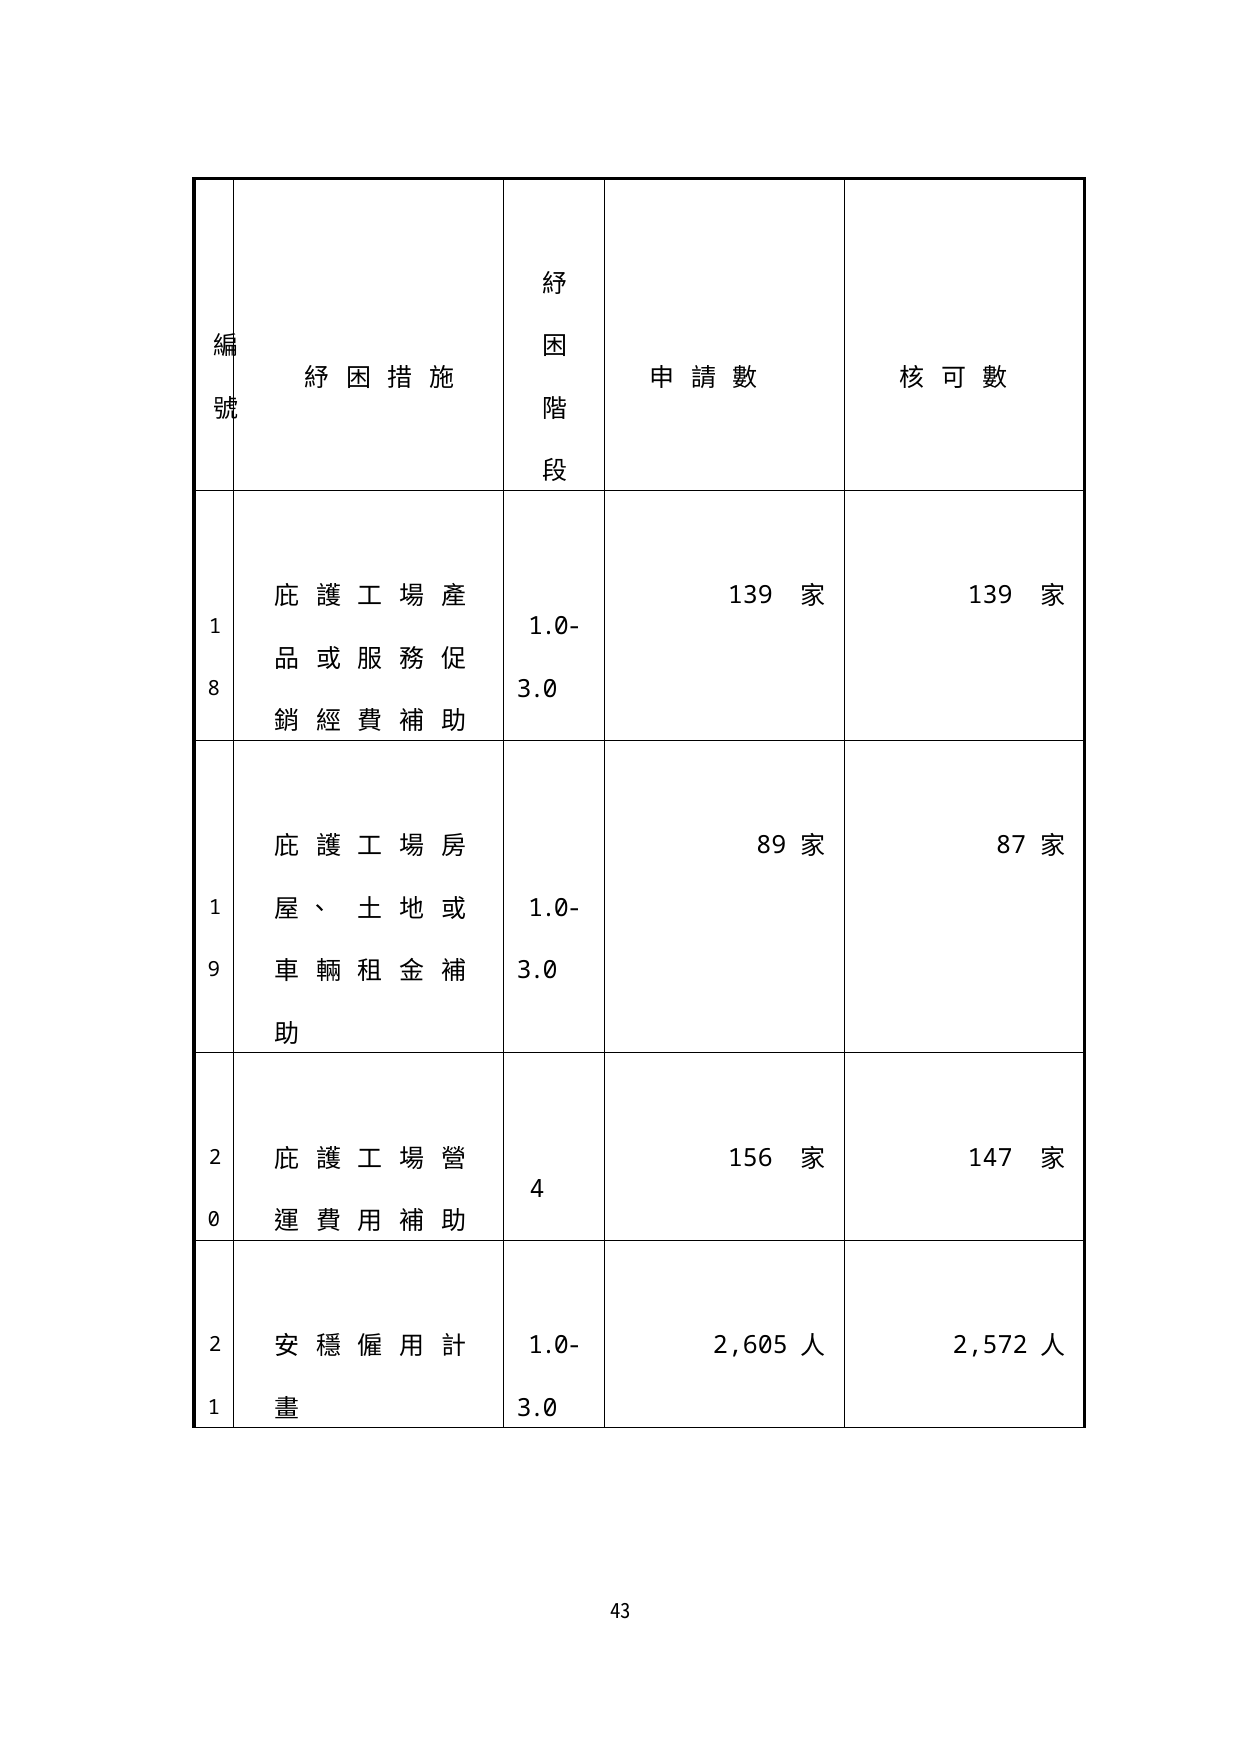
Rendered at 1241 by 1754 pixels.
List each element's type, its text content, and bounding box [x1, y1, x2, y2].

table_cell 2,605人 [605, 1241, 844, 1427]
table_cell 89家 [605, 741, 844, 1052]
table_cell 庇護工場產品或服務促銷經費補助 [234, 491, 503, 740]
table_cell 安穩僱用計畫 [234, 1241, 503, 1427]
table_header 紓困 階段 [504, 180, 604, 490]
table_cell 2,572人 [845, 1241, 1083, 1427]
table_cell 18 [196, 491, 233, 740]
table_cell 139家 [845, 491, 1083, 740]
table_cell 1.0-3.0 [504, 491, 604, 740]
table_header 編號 [196, 180, 233, 490]
table_cell 139家 [605, 491, 844, 740]
table_cell 20 [196, 1053, 233, 1240]
table_cell 庇護工場營運費用補助 [234, 1053, 503, 1240]
table_cell 21 [196, 1241, 233, 1427]
table_cell 156家 [605, 1053, 844, 1240]
table_cell 庇護工場房屋、土地或車輛租金補助 [234, 741, 503, 1052]
table_cell 1.0-3.0 [504, 741, 604, 1052]
table_header 核可數 [845, 180, 1083, 490]
table_cell 147家 [845, 1053, 1083, 1240]
table_header 紓困措施 [234, 180, 503, 490]
table_cell 1.0-3.0 [504, 1241, 604, 1427]
table_cell 4 [504, 1053, 604, 1240]
table_header 申請數 [605, 180, 844, 490]
table_cell 19 [196, 741, 233, 1052]
table_cell 87家 [845, 741, 1083, 1052]
